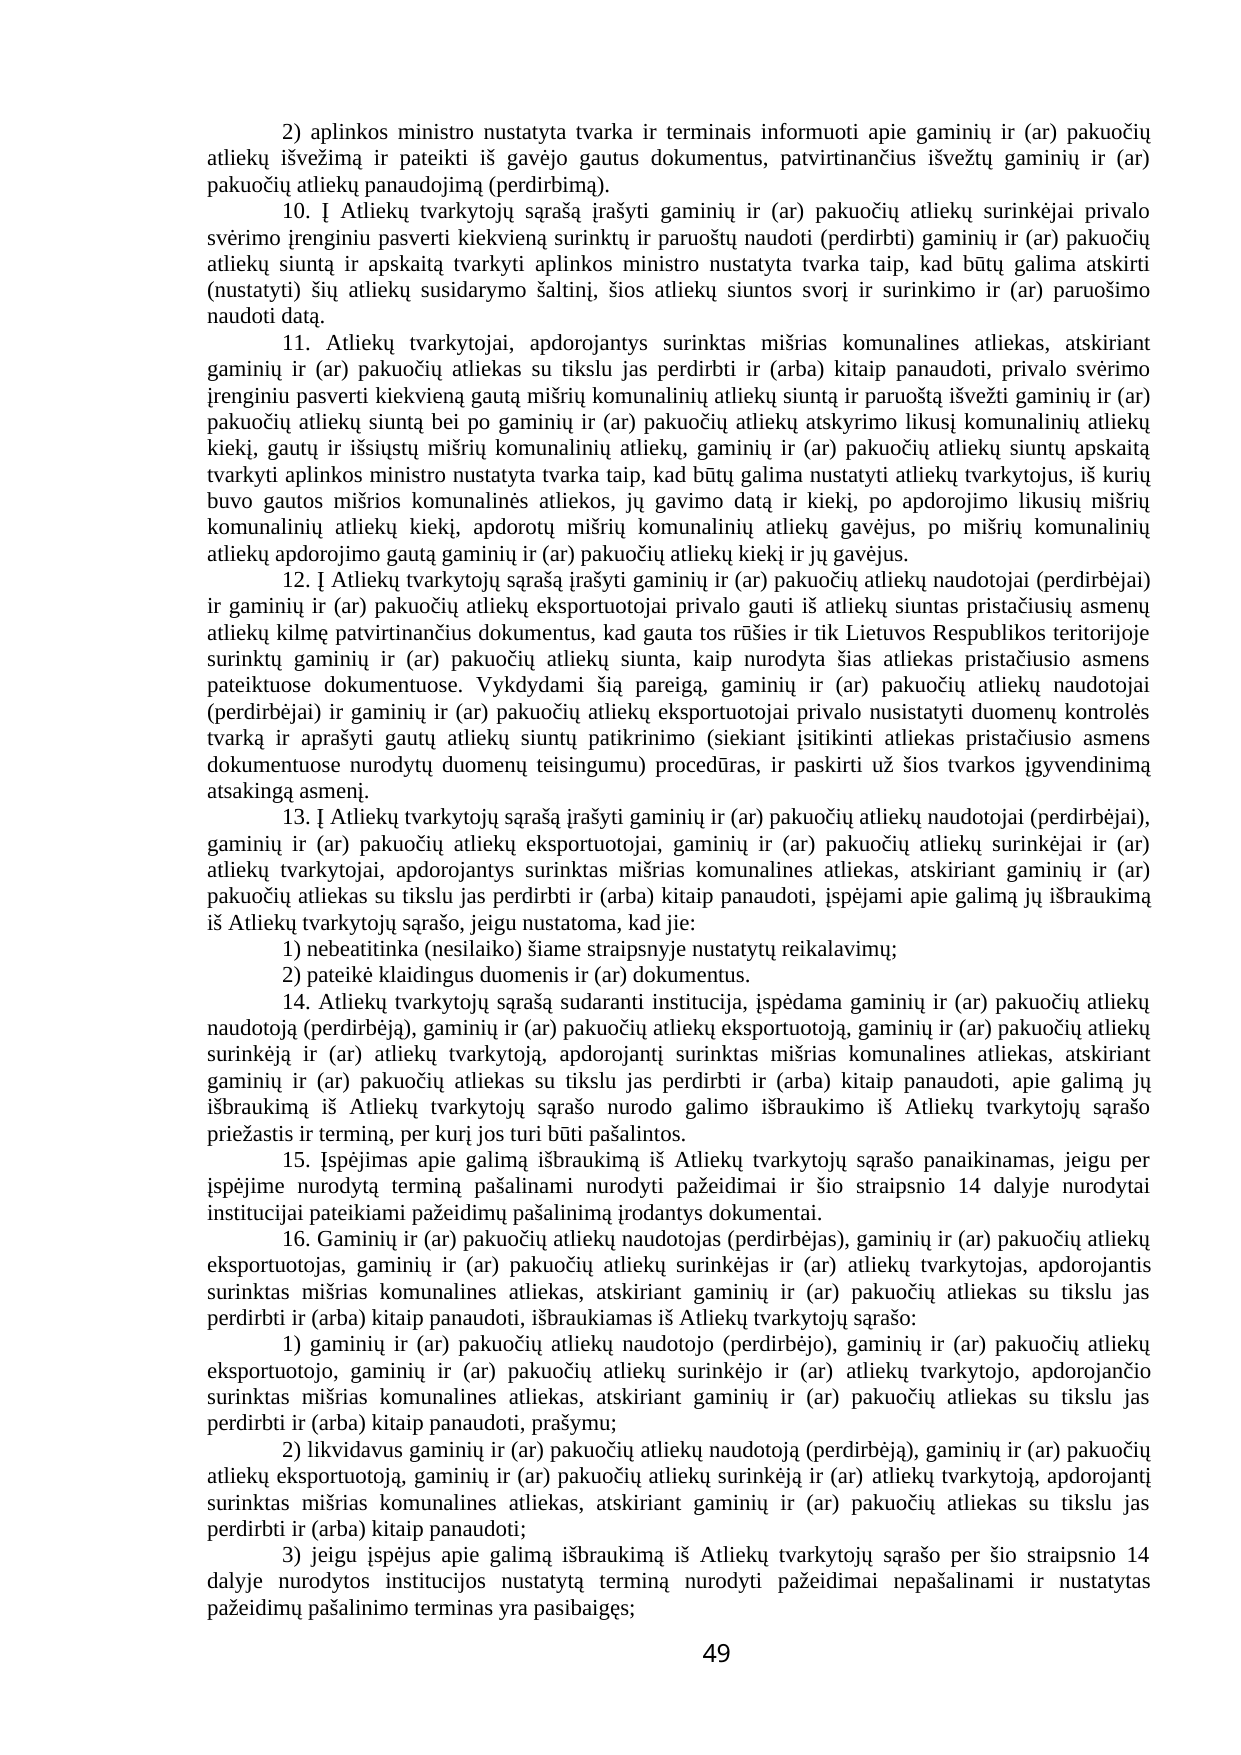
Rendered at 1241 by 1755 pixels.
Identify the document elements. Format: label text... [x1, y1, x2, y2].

text 16. Gaminių ir (ar) pakuočių atliekų naudotojas (perdirbėjas), gaminių ir (ar) pakuočių atliekų eksportuotojas, gaminių ir (ar) pakuočių atliekų surinkėjas ir (ar) atliekų tvarkytojas, apdorojantis surinktas mišrias komunalines atliekas, atskiriant gaminių ir (ar) pakuočių atliekas su tikslu jas perdirbti ir (arba) kitaip panaudoti, išbraukiamas iš Atliekų tvarkytojų sąrašo: [207, 1225, 1152, 1330]
text 10. Į Atliekų tvarkytojų sąrašą įrašyti gaminių ir (ar) pakuočių atliekų surinkėjai privalo svėrimo įrenginiu pasverti kiekvieną surinktų ir paruoštų naudoti (perdirbti) gaminių ir (ar) pakuočių atliekų siuntą ir apskaitą tvarkyti aplinkos ministro nustatyta tvarka taip, kad būtų galima atskirti (nustatyti) šių atliekų susidarymo šaltinį, šios atliekų siuntos svorį ir surinkimo ir (ar) paruošimo naudoti datą. [207, 197, 1152, 329]
text 2) aplinkos ministro nustatyta tvarka ir terminais informuoti apie gaminių ir (ar) pakuočių atliekų išvežimą ir pateikti iš gavėjo gautus dokumentus, patvirtinančius išvežtų gaminių ir (ar) pakuočių atliekų panaudojimą (perdirbimą). [207, 118, 1152, 197]
text 1) gaminių ir (ar) pakuočių atliekų naudotojo (perdirbėjo), gaminių ir (ar) pakuočių atliekų eksportuotojo, gaminių ir (ar) pakuočių atliekų surinkėjo ir (ar) atliekų tvarkytojo, apdorojančio surinktas mišrias komunalines atliekas, atskiriant gaminių ir (ar) pakuočių atliekas su tikslu jas perdirbti ir (arba) kitaip panaudoti, prašymu; [207, 1330, 1152, 1436]
text 2) likvidavus gaminių ir (ar) pakuočių atliekų naudotoją (perdirbėją), gaminių ir (ar) pakuočių atliekų eksportuotoją, gaminių ir (ar) pakuočių atliekų surinkėją ir (ar) atliekų tvarkytoją, apdorojantį surinktas mišrias komunalines atliekas, atskiriant gaminių ir (ar) pakuočių atliekas su tikslu jas perdirbti ir (arba) kitaip panaudoti; [207, 1436, 1152, 1541]
text 3) jeigu įspėjus apie galimą išbraukimą iš Atliekų tvarkytojų sąrašo per šio straipsnio 14 dalyje nurodytos institucijos nustatytą terminą nurodyti pažeidimai nepašalinami ir nustatytas pažeidimų pašalinimo terminas yra pasibaigęs; [207, 1541, 1152, 1620]
text 15. Įspėjimas apie galimą išbraukimą iš Atliekų tvarkytojų sąrašo panaikinamas, jeigu per įspėjime nurodytą terminą pašalinami nurodyti pažeidimai ir šio straipsnio 14 dalyje nurodytai institucijai pateikiami pažeidimų pašalinimą įrodantys dokumentai. [207, 1146, 1152, 1225]
text 12. Į Atliekų tvarkytojų sąrašą įrašyti gaminių ir (ar) pakuočių atliekų naudotojai (perdirbėjai) ir gaminių ir (ar) pakuočių atliekų eksportuotojai privalo gauti iš atliekų siuntas pristačiusių asmenų atliekų kilmę patvirtinančius dokumentus, kad gauta tos rūšies ir tik Lietuvos Respublikos teritorijoje surinktų gaminių ir (ar) pakuočių atliekų siunta, kaip nurodyta šias atliekas pristačiusio asmens pateiktuose dokumentuose. Vykdydami šią pareigą, gaminių ir (ar) pakuočių atliekų naudotojai (perdirbėjai) ir gaminių ir (ar) pakuočių atliekų eksportuotojai privalo nusistatyti duomenų kontrolės tvarką ir aprašyti gautų atliekų siuntų patikrinimo (siekiant įsitikinti atliekas pristačiusio asmens dokumentuose nurodytų duomenų teisingumu) procedūras, ir paskirti už šios tvarkos įgyvendinimą atsakingą asmenį. [207, 566, 1152, 803]
text 14. Atliekų tvarkytojų sąrašą sudaranti institucija, įspėdama gaminių ir (ar) pakuočių atliekų naudotoją (perdirbėją), gaminių ir (ar) pakuočių atliekų eksportuotoją, gaminių ir (ar) pakuočių atliekų surinkėją ir (ar) atliekų tvarkytoją, apdorojantį surinktas mišrias komunalines atliekas, atskiriant gaminių ir (ar) pakuočių atliekas su tikslu jas perdirbti ir (arba) kitaip panaudoti, apie galimą jų išbraukimą iš Atliekų tvarkytojų sąrašo nurodo galimo išbraukimo iš Atliekų tvarkytojų sąrašo priežastis ir terminą, per kurį jos turi būti pašalintos. [207, 988, 1152, 1146]
text 2) pateikė klaidingus duomenis ir (ar) dokumentus. [207, 961, 1152, 988]
text 13. Į Atliekų tvarkytojų sąrašą įrašyti gaminių ir (ar) pakuočių atliekų naudotojai (perdirbėjai), gaminių ir (ar) pakuočių atliekų eksportuotojai, gaminių ir (ar) pakuočių atliekų surinkėjai ir (ar) atliekų tvarkytojai, apdorojantys surinktas mišrias komunalines atliekas, atskiriant gaminių ir (ar) pakuočių atliekas su tikslu jas perdirbti ir (arba) kitaip panaudoti, įspėjami apie galimą jų išbraukimą iš Atliekų tvarkytojų sąrašo, jeigu nustatoma, kad jie: [207, 803, 1152, 935]
text 1) nebeatitinka (nesilaiko) šiame straipsnyje nustatytų reikalavimų; [207, 935, 1152, 961]
text 11. Atliekų tvarkytojai, apdorojantys surinktas mišrias komunalines atliekas, atskiriant gaminių ir (ar) pakuočių atliekas su tikslu jas perdirbti ir (arba) kitaip panaudoti, privalo svėrimo įrenginiu pasverti kiekvieną gautą mišrių komunalinių atliekų siuntą ir paruoštą išvežti gaminių ir (ar) pakuočių atliekų siuntą bei po gaminių ir (ar) pakuočių atliekų atskyrimo likusį komunalinių atliekų kiekį, gautų ir išsiųstų mišrių komunalinių atliekų, gaminių ir (ar) pakuočių atliekų siuntų apskaitą tvarkyti aplinkos ministro nustatyta tvarka taip, kad būtų galima nustatyti atliekų tvarkytojus, iš kurių buvo gautos mišrios komunalinės atliekos, jų gavimo datą ir kiekį, po apdorojimo likusių mišrių komunalinių atliekų kiekį, apdorotų mišrių komunalinių atliekų gavėjus, po mišrių komunalinių atliekų apdorojimo gautą gaminių ir (ar) pakuočių atliekų kiekį ir jų gavėjus. [207, 329, 1152, 566]
